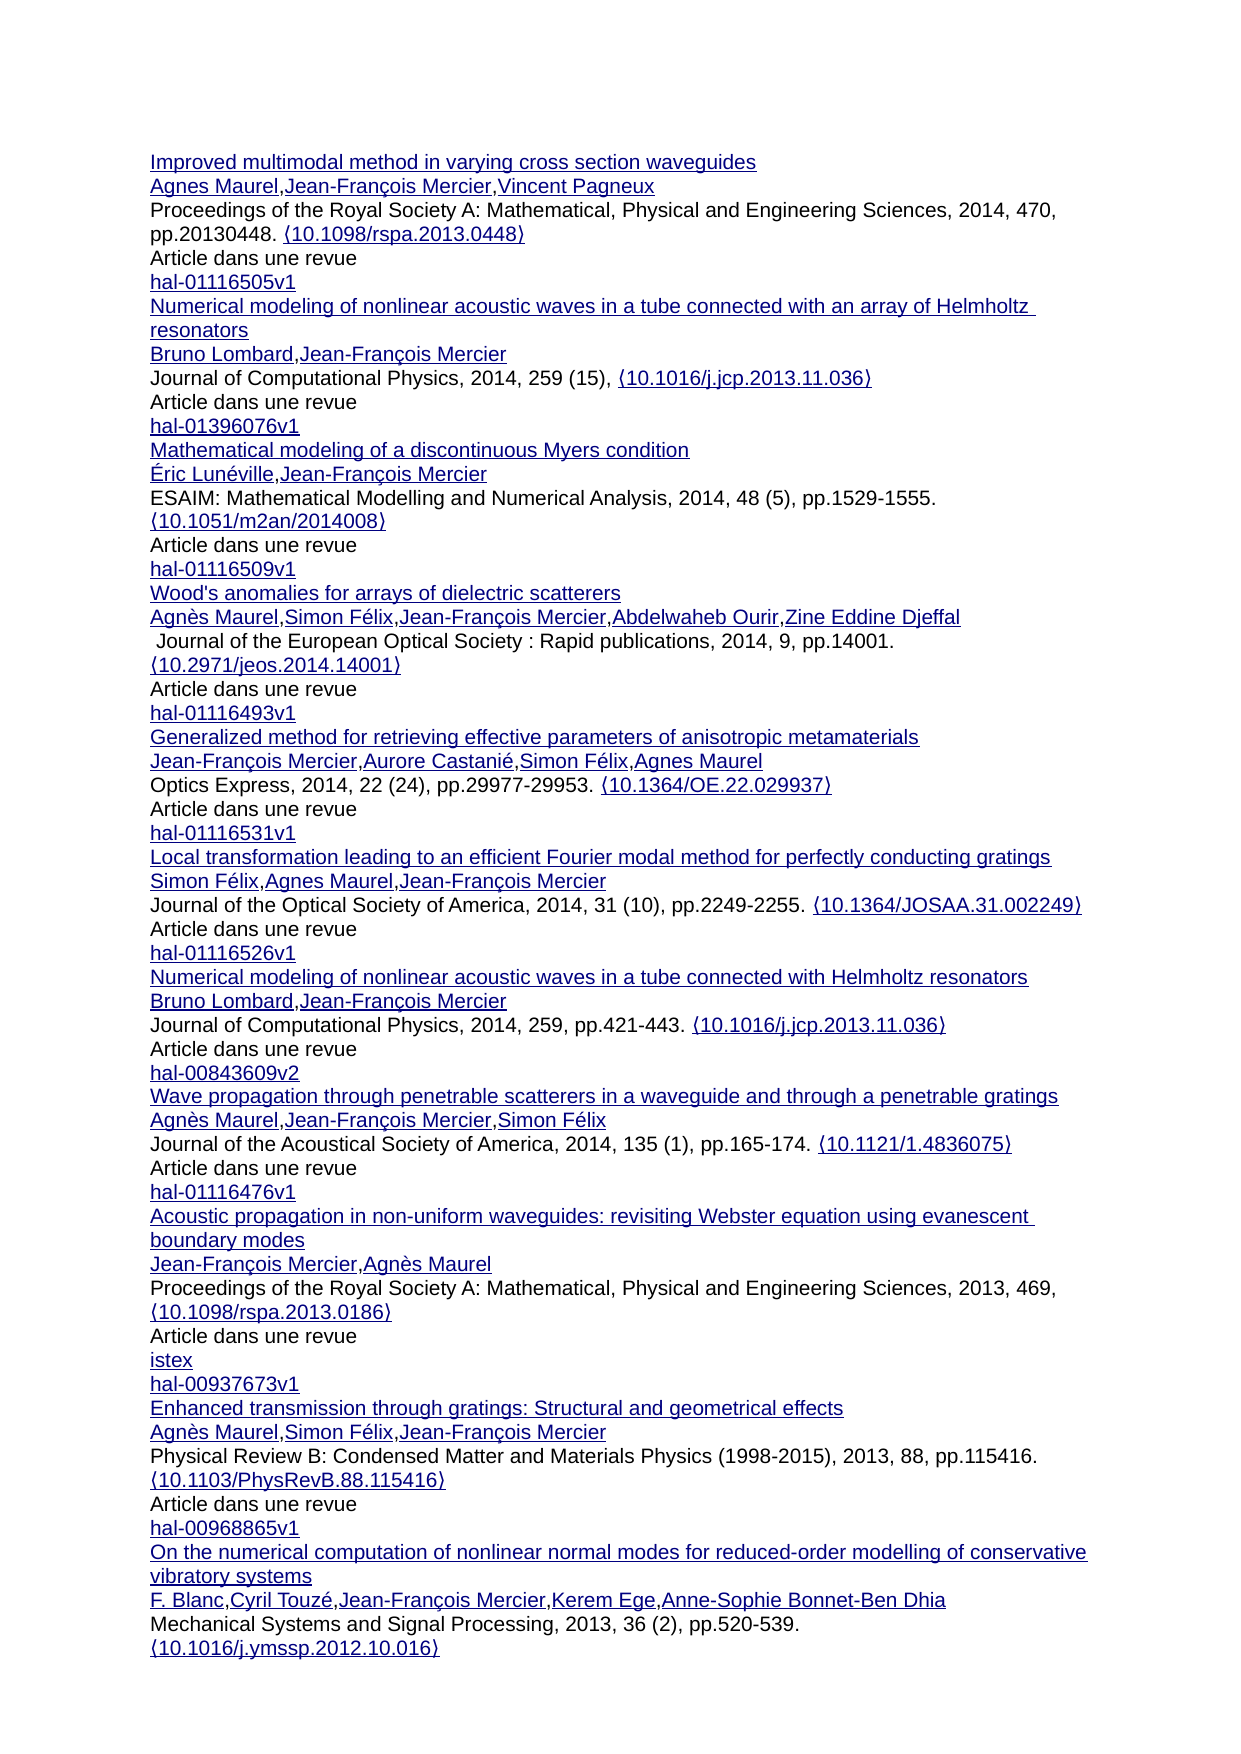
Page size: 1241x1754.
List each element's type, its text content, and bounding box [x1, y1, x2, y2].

table_cell Mathematical modeling of a discontinuous Myers condition Éric Lunéville,Jean-François Mercier ESAIM: Mathematical Modelling and Numerical Analysis, 2014, 48 (5), pp.1529-1555. ⟨10.1051/m2an/2014008⟩ Article dans une revue hal-01116509v1 [150, 438, 1090, 581]
table_cell On the numerical computation of nonlinear normal modes for reduced-order modelling of conservative vibratory systems F. Blanc,Cyril Touzé,Jean-François Mercier,Kerem Ege,Anne-Sophie Bonnet-Ben Dhia Mechanical Systems and Signal Processing, 2013, 36 (2), pp.520-539. ⟨10.1016/j.ymssp.2012.10.016⟩ [150, 1540, 1090, 1659]
table_cell Generalized method for retrieving effective parameters of anisotropic metamaterials Jean-François Mercier,Aurore Castanié,Simon Félix,Agnes Maurel Optics Express, 2014, 22 (24), pp.29977-29953. ⟨10.1364/OE.22.029937⟩ Article dans une revue hal-01116531v1 [150, 725, 1090, 845]
table_cell Enhanced transmission through gratings: Structural and geometrical effects Agnès Maurel,Simon Félix,Jean-François Mercier Physical Review B: Condensed Matter and Materials Physics (1998-2015), 2013, 88, pp.115416. ⟨10.1103/PhysRevB.88.115416⟩ Article dans une revue hal-00968865v1 [150, 1396, 1090, 1539]
table_cell Local transformation leading to an efficient Fourier modal method for perfectly conducting gratings Simon Félix,Agnes Maurel,Jean-François Mercier Journal of the Optical Society of America, 2014, 31 (10), pp.2249-2255. ⟨10.1364/JOSAA.31.002249⟩ Article dans une revue hal-01116526v1 [150, 845, 1090, 964]
table_cell Improved multimodal method in varying cross section waveguides Agnes Maurel,Jean-François Mercier,Vincent Pagneux Proceedings of the Royal Society A: Mathematical, Physical and Engineering Sciences, 2014, 470, pp.20130448. ⟨10.1098/rspa.2013.0448⟩ Article dans une revue hal-01116505v1 [150, 150, 1090, 294]
table_cell Numerical modeling of nonlinear acoustic waves in a tube connected with Helmholtz resonators Bruno Lombard,Jean-François Mercier Journal of Computational Physics, 2014, 259, pp.421-443. ⟨10.1016/j.jcp.2013.11.036⟩ Article dans une revue hal-00843609v2 [150, 965, 1090, 1084]
table_cell Wave propagation through penetrable scatterers in a waveguide and through a penetrable gratings Agnès Maurel,Jean-François Mercier,Simon Félix Journal of the Acoustical Society of America, 2014, 135 (1), pp.165-174. ⟨10.1121/1.4836075⟩ Article dans une revue hal-01116476v1 [150, 1084, 1090, 1204]
table_cell Numerical modeling of nonlinear acoustic waves in a tube connected with an array of Helmholtz resonators Bruno Lombard,Jean-François Mercier Journal of Computational Physics, 2014, 259 (15), ⟨10.1016/j.jcp.2013.11.036⟩ Article dans une revue hal-01396076v1 [150, 294, 1090, 437]
table_cell Acoustic propagation in non-uniform waveguides: revisiting Webster equation using evanescent boundary modes Jean-François Mercier,Agnès Maurel Proceedings of the Royal Society A: Mathematical, Physical and Engineering Sciences, 2013, 469, ⟨10.1098/rspa.2013.0186⟩ Article dans une revue istex hal-00937673v1 [150, 1204, 1090, 1396]
table_cell Wood's anomalies for arrays of dielectric scatterers Agnès Maurel,Simon Félix,Jean-François Mercier,Abdelwaheb Ourir,Zine Eddine Djeffal Journal of the European Optical Society : Rapid publications, 2014, 9, pp.14001. ⟨10.2971/jeos.2014.14001⟩ Article dans une revue hal-01116493v1 [150, 581, 1090, 725]
